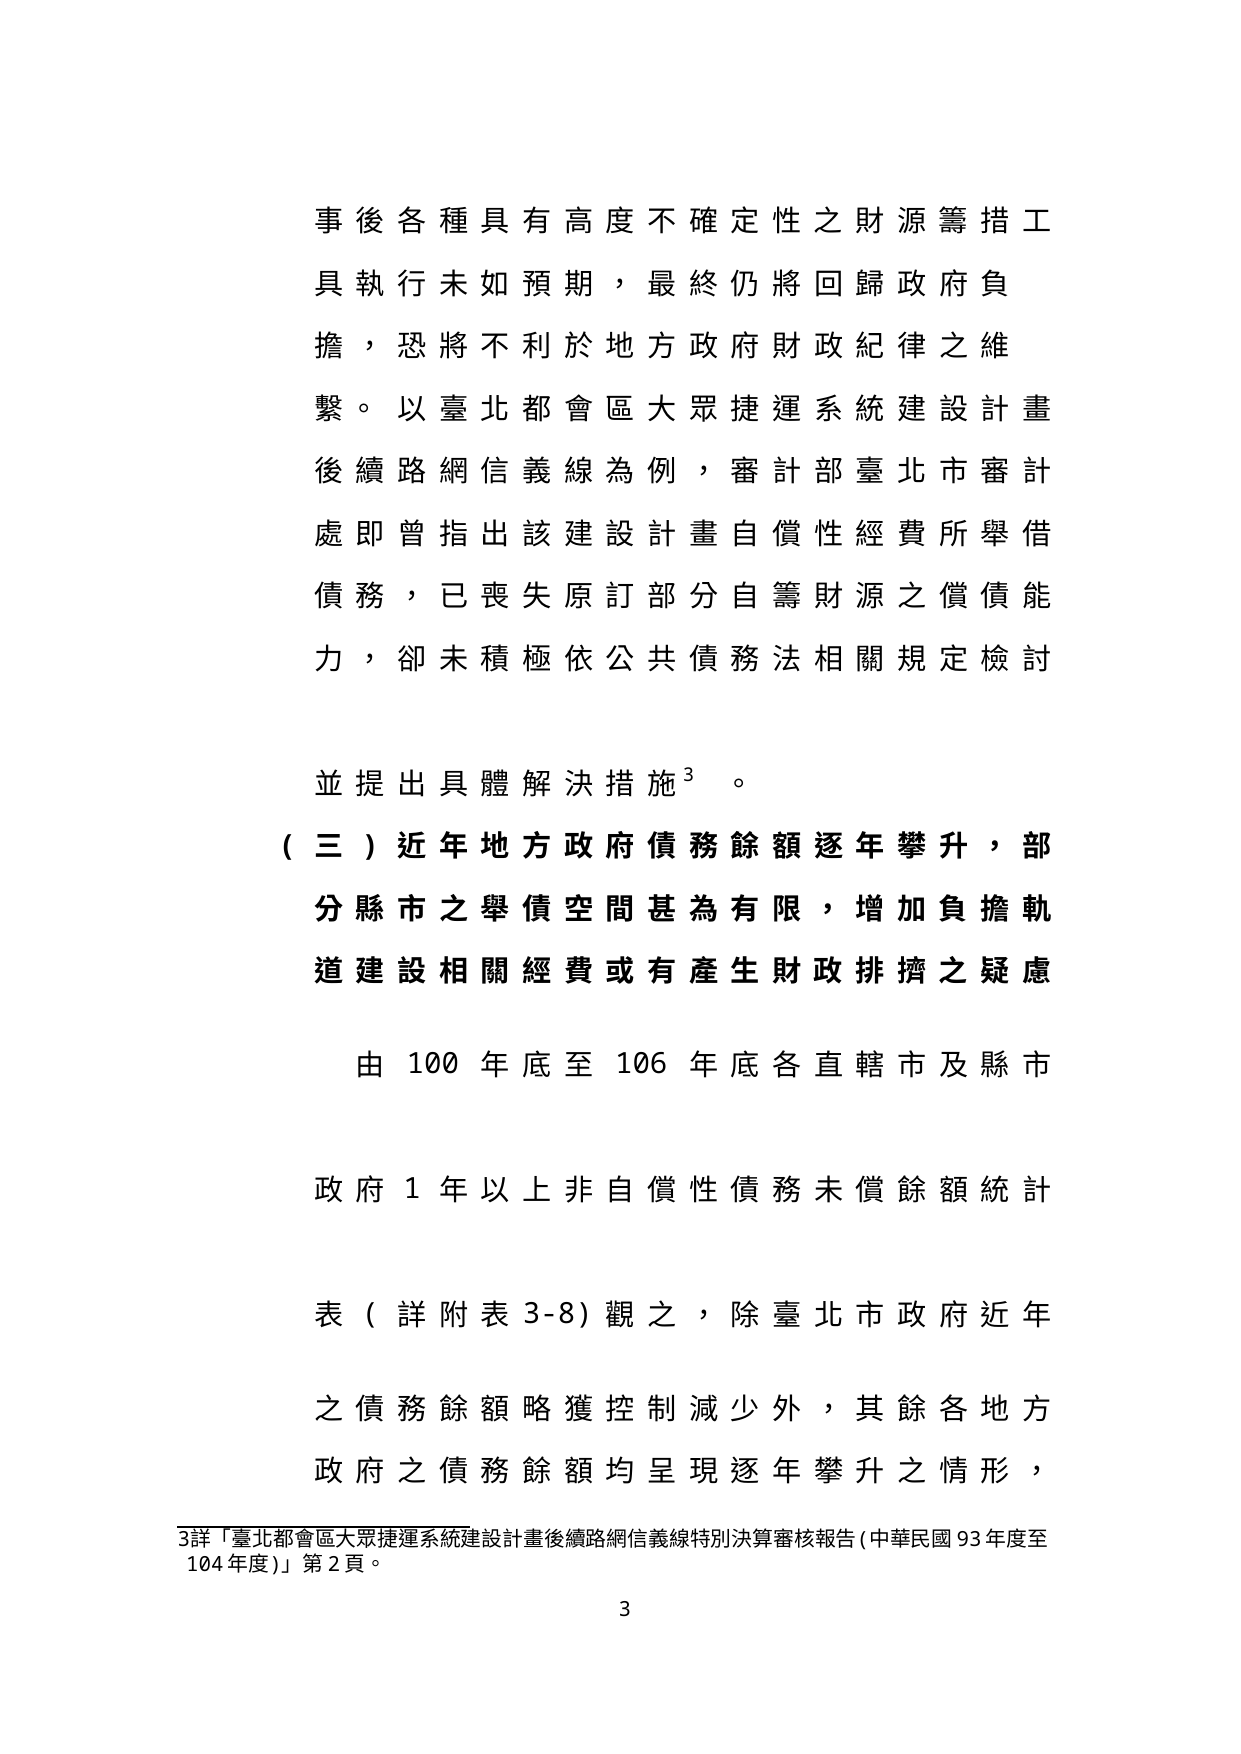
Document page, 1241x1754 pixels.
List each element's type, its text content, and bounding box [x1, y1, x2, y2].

text 事後各種具有高度不確定性之財源籌措工具執行未如預期，最終仍將回歸政府負擔，恐將不利於地方政府財政紀律之維繫。以臺北都會區大眾捷運系統建設計畫後續路網信義線為例，審計部臺北市審計處即曾指出該建設計畫自償性經費所舉借債務，已喪失原訂部分自籌財源之償債能力，卻未積極依公共債務法相關規定檢討並提出具體解決措施。 [271, 177, 1058, 802]
text 詳「臺北都會區大眾捷運系統建設計畫後續路網信義線特別決算審核報告(中華民國93年度至104年度)」第2頁。 [177, 1527, 1063, 1577]
text 由100年底至106年底各直轄市及縣市政府1年以上非自償性債務未償餘額統計表(詳附表3-8)觀之，除臺北市政府近年之債務餘額略獲控制減少外，其餘各地方政府之債務餘額均呈現逐年攀升之情形， [271, 990, 1058, 1490]
text (三)近年地方政府債務餘額逐年攀升，部分縣市之舉債空間甚為有限，增加負擔軌道建設相關經費或有產生財政排擠之疑慮 [242, 802, 1058, 990]
